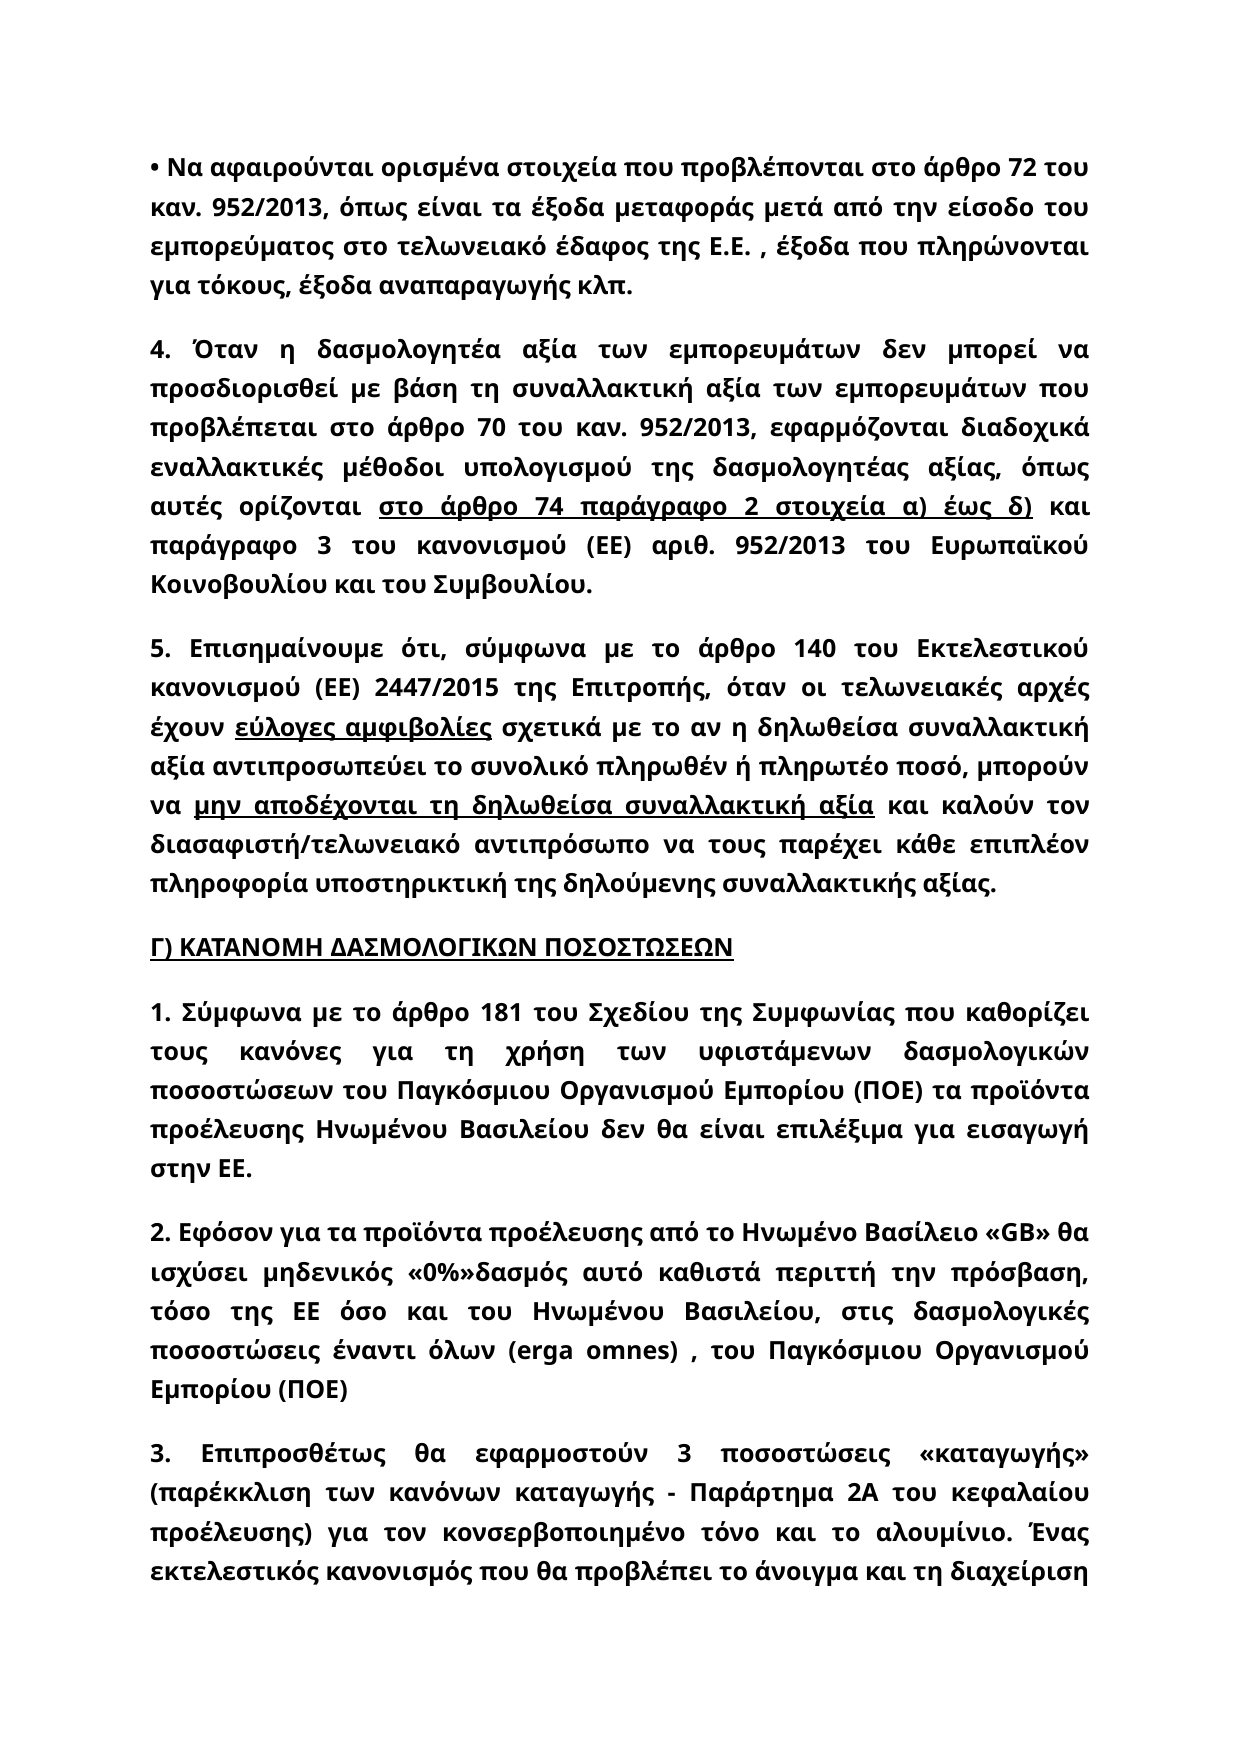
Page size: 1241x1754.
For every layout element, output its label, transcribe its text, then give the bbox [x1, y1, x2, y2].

text 5. Επισημαίνουμε ότι, σύμφωνα με το άρθρο 140 του Εκτελεστικού κανονισμού (ΕΕ) 2447/2015 της Επιτροπής, όταν οι τελωνειακές αρχές έχουν εύλογες αμφιβολίες σχετικά με το αν η δηλωθείσα συναλλακτική αξία αντιπροσωπεύει το συνολικό πληρωθέν ή πληρωτέο ποσό, μπορούν να μην αποδέχονται τη δηλωθείσα συναλλακτική αξία και καλούν τον διασαφιστή/τελωνειακό αντιπρόσωπο να τους παρέχει κάθε επιπλέον πληροφορία υποστηρικτική της δηλούμενης συναλλακτικής αξίας. [150, 631, 1090, 900]
text 1. Σύμφωνα με το άρθρο 181 του Σχεδίου της Συμφωνίας που καθορίζει τους κανόνες για τη χρήση των υφιστάμενων δασμολογικών ποσοστώσεων του Παγκόσμιου Οργανισμού Εμπορίου (ΠΟΕ) τα προϊόντα προέλευσης Ηνωμένου Βασιλείου δεν θα είναι επιλέξιμα για εισαγωγή στην ΕΕ. [150, 994, 1090, 1185]
text 2. Εφόσον για τα προϊόντα προέλευσης από το Ηνωμένο Βασίλειο «GB» θα ισχύσει μηδενικός «0%»δασμός αυτό καθιστά περιττή την πρόσβαση, τόσο της ΕΕ όσο και του Ηνωμένου Βασιλείου, στις δασμολογικές ποσοστώσεις έναντι όλων (erga omnes) , του Παγκόσμιου Οργανισμού Εμπορίου (ΠΟΕ) [150, 1215, 1090, 1406]
text • Να αφαιρούνται ορισμένα στοιχεία που προβλέπονται στο άρθρο 72 του καν. 952/2013, όπως είναι τα έξοδα μεταφοράς μετά από την είσοδο του εμπορεύματος στο τελωνειακό έδαφος της Ε.Ε. , έξοδα που πληρώνονται για τόκους, έξοδα αναπαραγωγής κλπ. [150, 150, 1090, 302]
text Γ) ΚΑΤΑΝΟΜΗ ΔΑΣΜΟΛΟΓΙΚΩΝ ΠΟΣΟΣΤΩΣΕΩΝ [150, 930, 1090, 964]
text 4. Όταν η δασμολογητέα αξία των εμπορευμάτων δεν μπορεί να προσδιορισθεί με βάση τη συναλλακτική αξία των εμπορευμάτων που προβλέπεται στο άρθρο 70 του καν. 952/2013, εφαρμόζονται διαδοχικά εναλλακτικές μέθοδοι υπολογισμού της δασμολογητέας αξίας, όπως αυτές ορίζονται στο άρθρο 74 παράγραφο 2 στοιχεία α) έως δ) και παράγραφο 3 του κανονισμού (ΕΕ) αριθ. 952/2013 του Ευρωπαϊκού Κοινοβουλίου και του Συμβουλίου. [150, 332, 1090, 601]
text 3. Επιπροσθέτως θα εφαρμοστούν 3 ποσοστώσεις «καταγωγής» (παρέκκλιση των κανόνων καταγωγής - Παράρτημα 2Α του κεφαλαίου προέλευσης) για τον κονσερβοποιημένο τόνο και το αλουμίνιο. Ένας εκτελεστικός κανονισμός που θα προβλέπει το άνοιγμα και τη διαχείριση [150, 1436, 1090, 1587]
